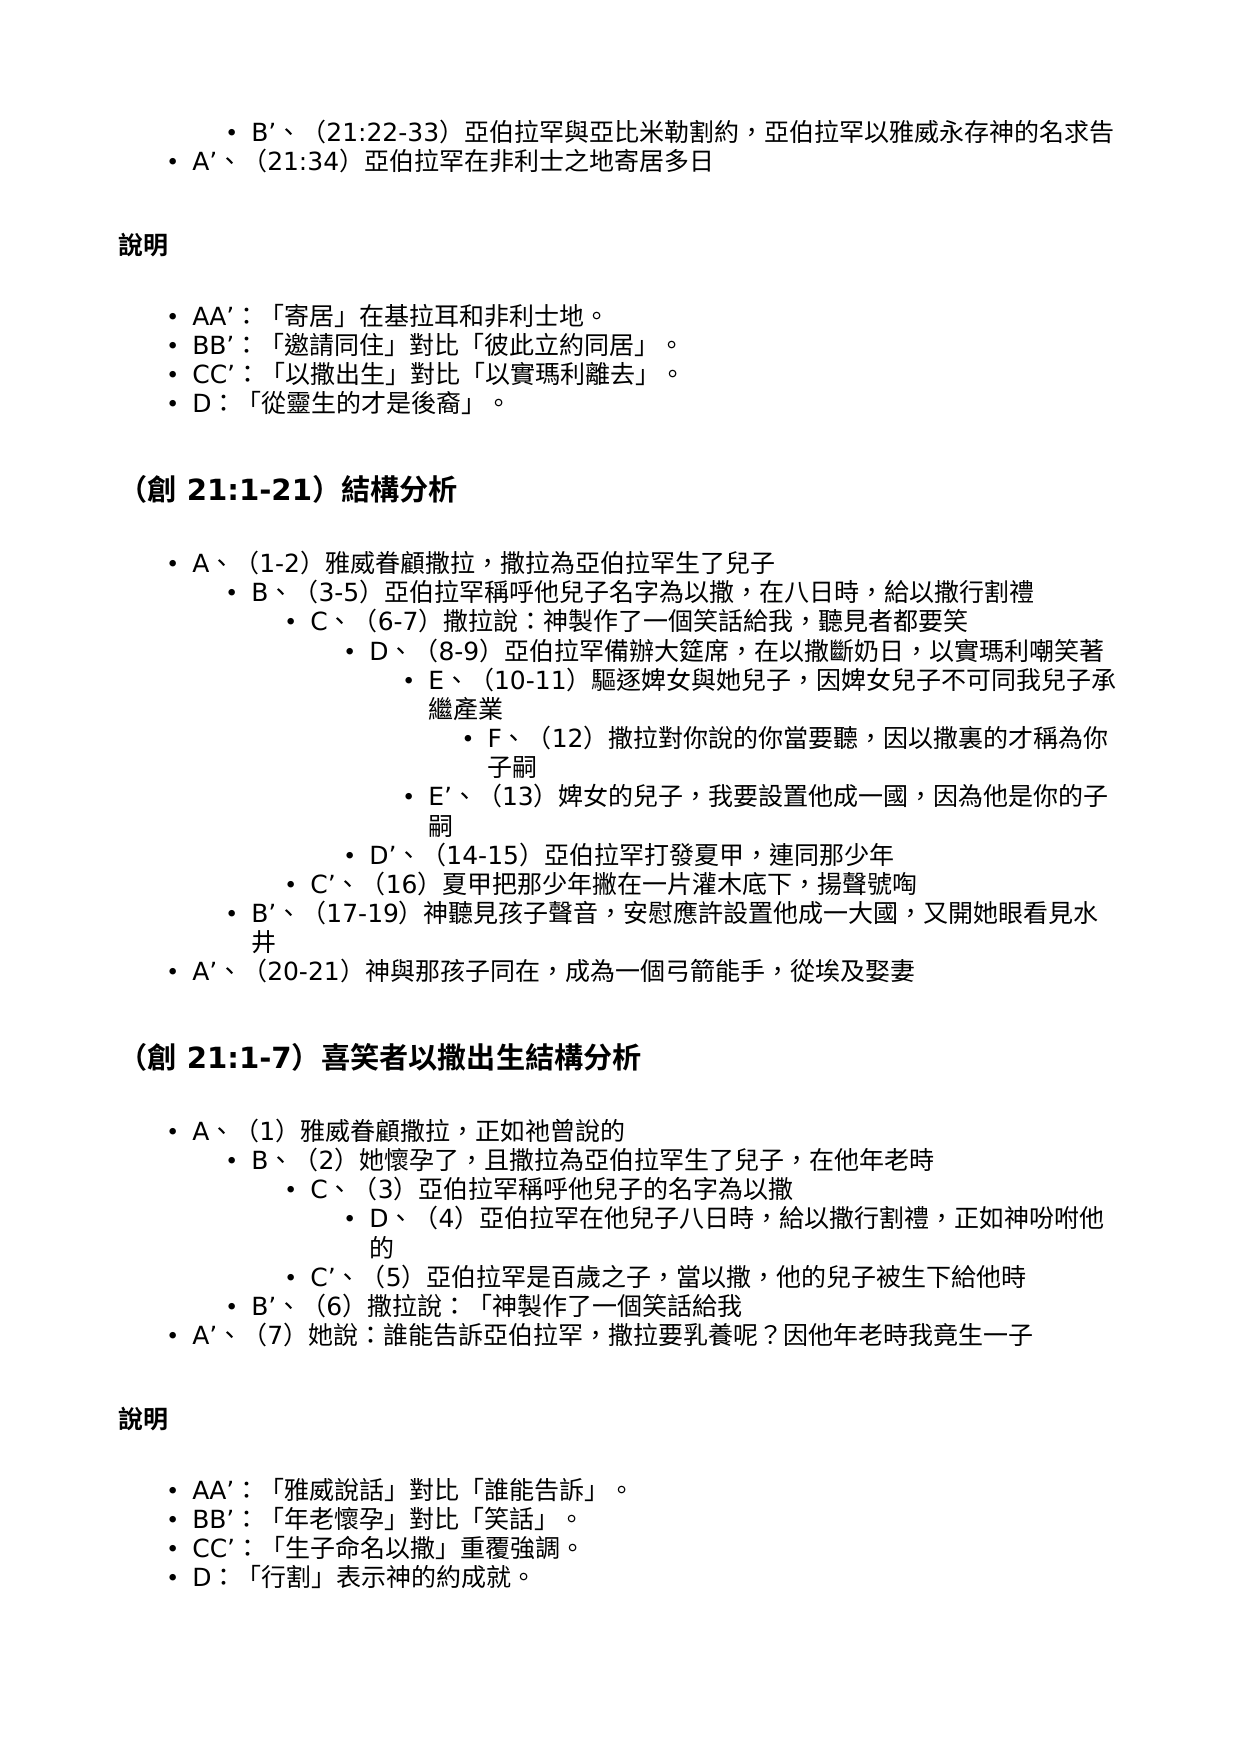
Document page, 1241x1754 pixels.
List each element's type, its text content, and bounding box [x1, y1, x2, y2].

list D：「從靈生的才是後裔」。 [177, 389, 1122, 419]
list D’、（14-15）亞伯拉罕打發夏甲，連同那少年 [354, 841, 1122, 870]
list A’、（20-21）神與那孩子同在，成為一個弓箭能手，從埃及娶妻 [177, 957, 1122, 987]
list B、（2）她懷孕了，且撒拉為亞伯拉罕生了兒子，在他年老時 [236, 1146, 1122, 1175]
subtitle （創 21:1-21）結構分析 [118, 473, 1122, 507]
list C’、（16）夏甲把那少年撇在一片灌木底下，揚聲號啕 [295, 870, 1122, 899]
list C’、（5）亞伯拉罕是百歲之子，當以撒，他的兒子被生下給他時 [295, 1263, 1122, 1292]
list A、（1-2）雅威眷顧撒拉，撒拉為亞伯拉罕生了兒子 [177, 549, 1122, 578]
list A’、（7）她說：誰能告訴亞伯拉罕，撒拉要乳養呢？因他年老時我竟生一子 [177, 1321, 1122, 1350]
list B’、（6）撒拉說：「神製作了一個笑話給我 [236, 1292, 1122, 1321]
list D：「行割」表示神的約成就。 [177, 1563, 1122, 1593]
list A、（1）雅威眷顧撒拉，正如祂曾說的 [177, 1117, 1122, 1146]
list C、（3）亞伯拉罕稱呼他兒子的名字為以撒 [295, 1175, 1122, 1204]
list B’、（17-19）神聽見孩子聲音，安慰應許設置他成一大國，又開她眼看見水井 [236, 899, 1122, 957]
list C、（6-7）撒拉說：神製作了一個笑話給我，聽見者都要笑 [295, 607, 1122, 637]
list BB’：「年老懷孕」對比「笑話」。 [177, 1505, 1122, 1534]
list CC’：「生子命名以撒」重覆強調。 [177, 1534, 1122, 1563]
list BB’：「邀請同住」對比「彼此立約同居」。 [177, 331, 1122, 360]
list F、（12）撒拉對你說的你當要聽，因以撒裏的才稱為你子嗣 [472, 724, 1122, 782]
list CC’：「以撒出生」對比「以實瑪利離去」。 [177, 360, 1122, 389]
list E、（10-11）驅逐婢女與她兒子，因婢女兒子不可同我兒子承繼產業 [413, 666, 1122, 724]
list E’、（13）婢女的兒子，我要設置他成一國，因為他是你的子嗣 [413, 782, 1122, 841]
list B、（3-5）亞伯拉罕稱呼他兒子名字為以撒，在八日時，給以撒行割禮 [236, 578, 1122, 607]
subtitle 說明 [118, 1405, 1122, 1434]
list A’、（21:34）亞伯拉罕在非利士之地寄居多日 [177, 147, 1122, 176]
list AA’：「雅威說話」對比「誰能告訴」。 [177, 1476, 1122, 1505]
subtitle 說明 [118, 231, 1122, 260]
list B’、（21:22-33）亞伯拉罕與亞比米勒割約，亞伯拉罕以雅威永存神的名求告 [236, 118, 1122, 147]
list D、（4）亞伯拉罕在他兒子八日時，給以撒行割禮，正如神吩咐他的 [354, 1204, 1122, 1263]
list D、（8-9）亞伯拉罕備辦大筵席，在以撒斷奶日，以實瑪利嘲笑著 [354, 637, 1122, 666]
subtitle （創 21:1-7）喜笑者以撒出生結構分析 [118, 1041, 1122, 1075]
list AA’：「寄居」在基拉耳和非利士地。 [177, 302, 1122, 331]
